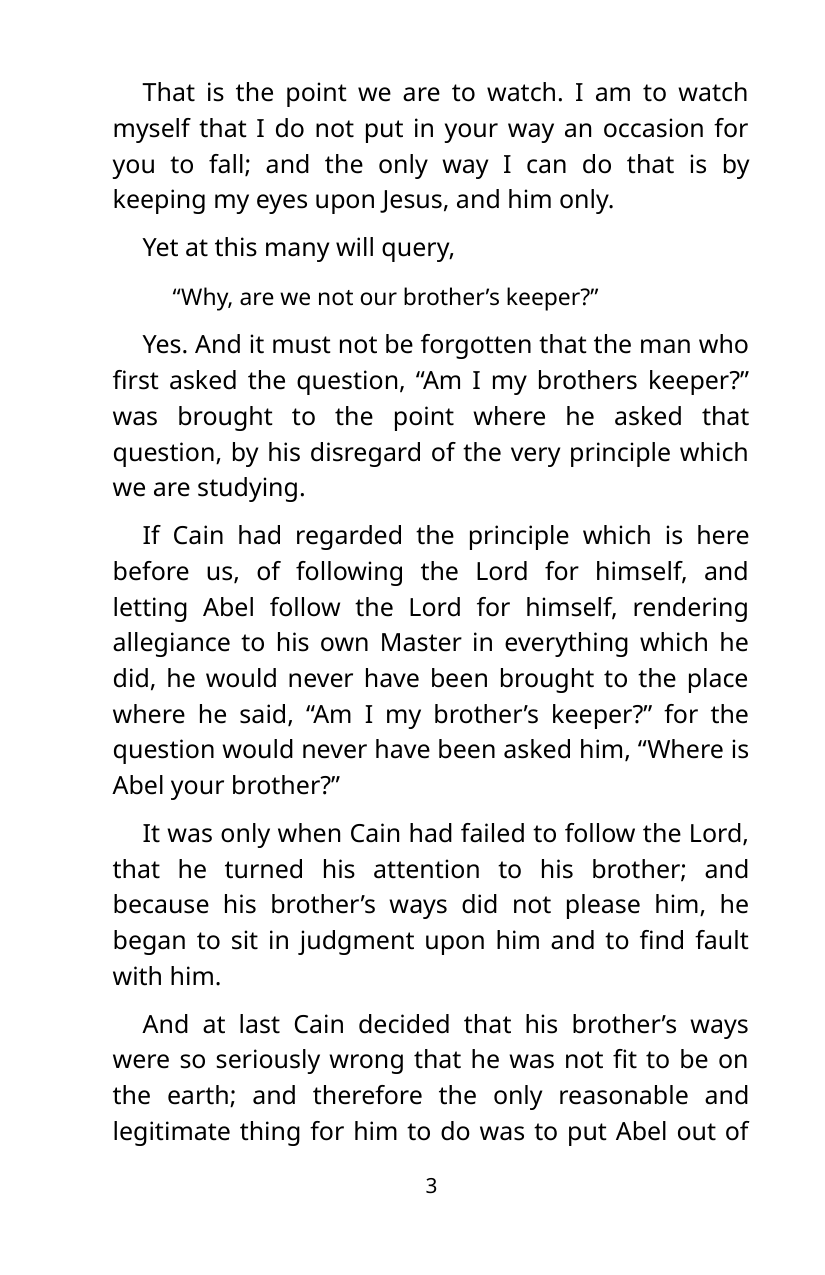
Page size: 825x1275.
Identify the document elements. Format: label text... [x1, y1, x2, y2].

text “Why, are we not our brother’s keeper?” [142, 281, 720, 312]
text If Cain had regarded the principle which is here before us, of following the Lord for himself, and letting Abel follow the Lord for himself, rendering allegiance to his own Master in everything which he did, he would never have been brought to the place where he said, “Am I my brother’s keeper?” for the question would never have been asked him, “Where is Abel your brother?” [112, 518, 750, 802]
text Yes. And it must not be forgotten that the man who first asked the question, “Am I my brothers keeper?” was brought to the point where he asked that question, by his disregard of the very principle which we are studying. [112, 327, 750, 504]
text And at last Cain decided that his brother’s ways were so seriously wrong that he was not fit to be on the earth; and therefore the only reasonable and legitimate thing for him to do was to put Abel out of [112, 1006, 750, 1148]
text That is the point we are to watch. I am to watch myself that I do not put in your way an occasion for you to fall; and the only way I can do that is by keeping my eyes upon Jesus, and him only. [112, 75, 750, 216]
text Yet at this many will query, [112, 230, 750, 264]
text It was only when Cain had failed to follow the Lord, that he turned his attention to his brother; and because his brother’s ways did not please him, he began to sit in judgment upon him and to find fault with him. [112, 816, 750, 993]
